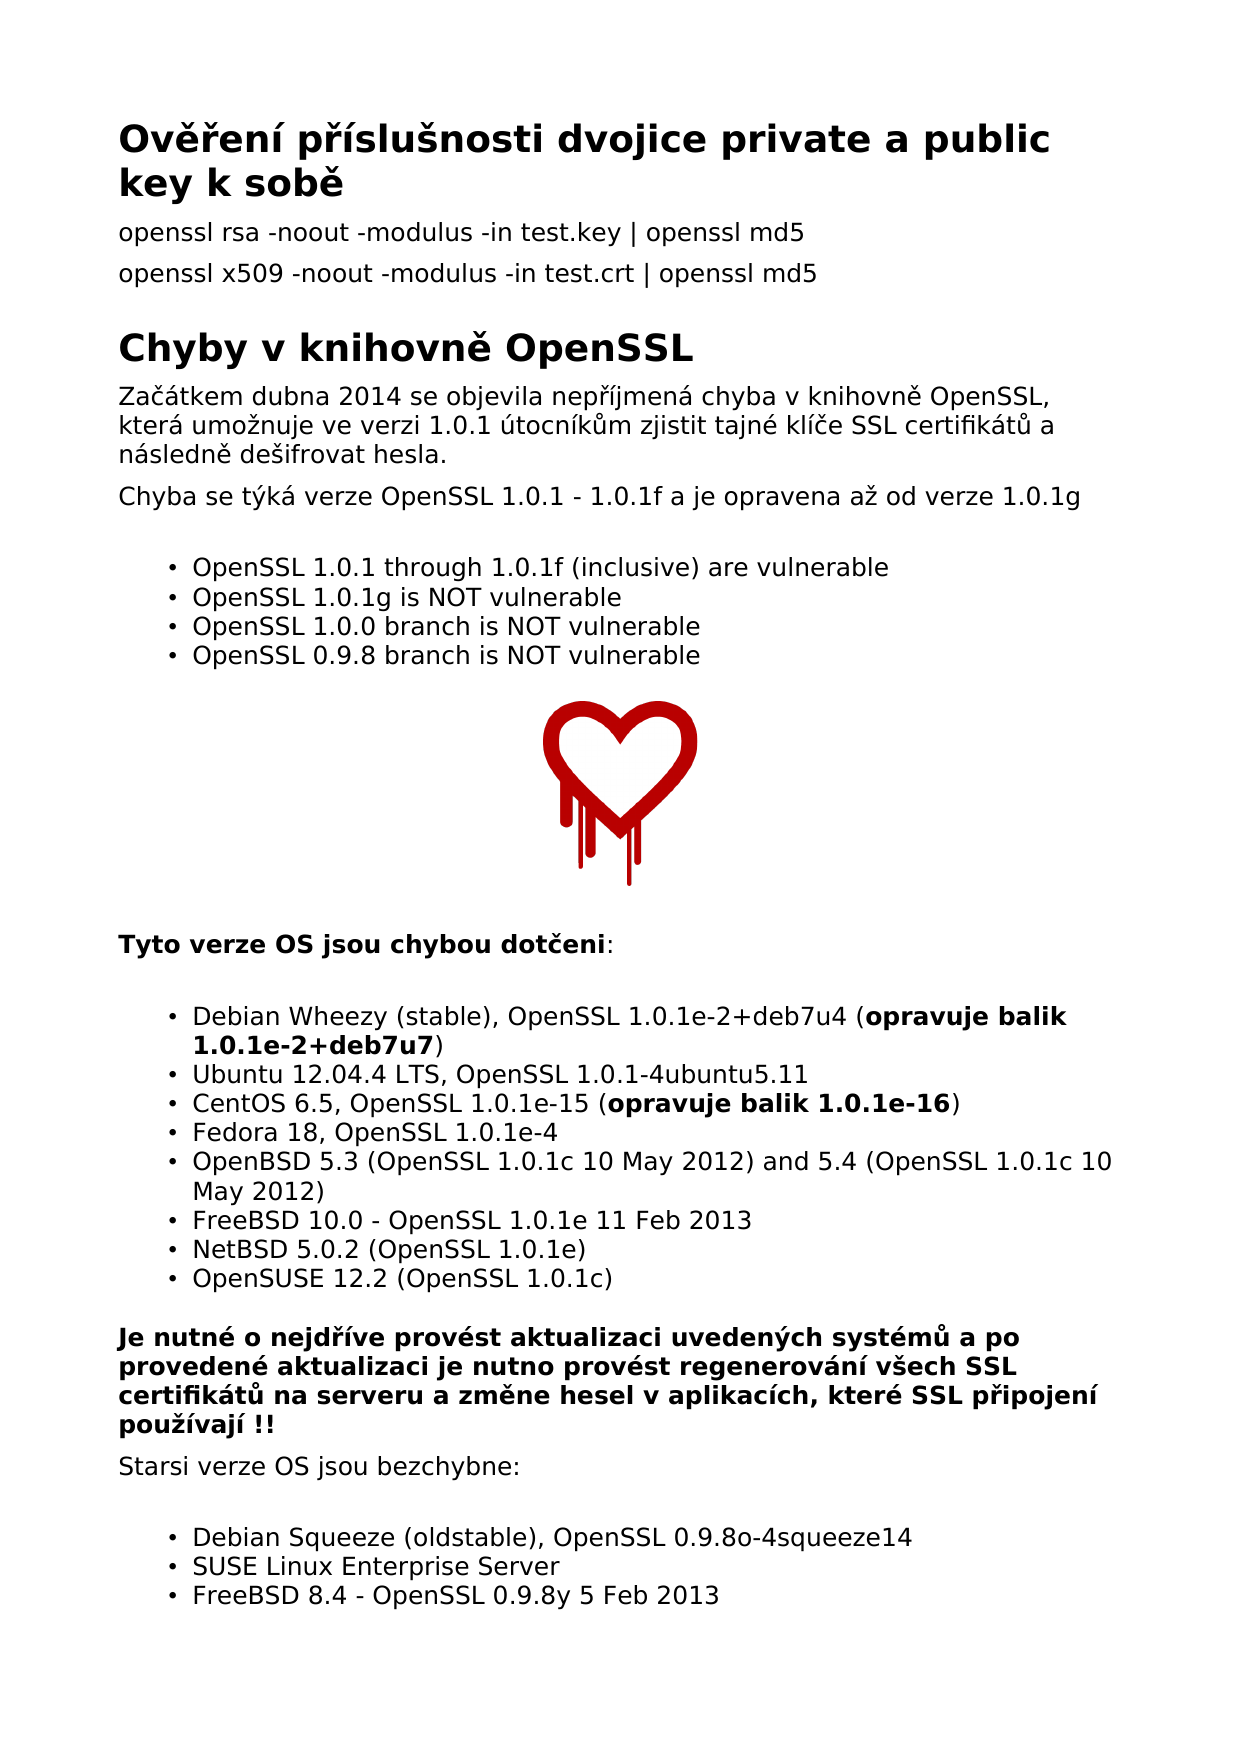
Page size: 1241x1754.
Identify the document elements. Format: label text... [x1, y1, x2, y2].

text Začátkem dubna 2014 se objevila nepříjmená chyba v knihovně OpenSSL, která umožnuje ve verzi 1.0.1 útocníkům zjistit tajné klíče SSL certifikátů a následně dešifrovat hesla. [118, 382, 1122, 470]
list Debian Wheezy (stable), OpenSSL 1.0.1e-2+deb7u4 (opravuje balik 1.0.1e-2+deb7u7) [177, 1002, 1122, 1060]
subtitle Ověření příslušnosti dvojice private a public key k sobě [118, 118, 1122, 205]
text Je nutné o nejdříve provést aktualizaci uvedených systémů a po provedené aktualizaci je nutno provést regenerování všech SSL certifikátů na serveru a změne hesel v aplikacích, které SSL připojení používají !! [118, 1323, 1122, 1439]
list CentOS 6.5, OpenSSL 1.0.1e-15 (opravuje balik 1.0.1e-16) [177, 1089, 1122, 1118]
text Starsi verze OS jsou bezchybne: [118, 1452, 1122, 1481]
picture [542, 699, 699, 889]
list Debian Squeeze (oldstable), OpenSSL 0.9.8o-4squeeze14 [177, 1523, 1122, 1552]
list OpenSUSE 12.2 (OpenSSL 1.0.1c) [177, 1264, 1122, 1293]
text Chyba se týká verze OpenSSL 1.0.1 - 1.0.1f a je opravena až od verze 1.0.1g [118, 482, 1122, 512]
text openssl rsa -noout -modulus -in test.key | openssl md5 [118, 218, 1122, 247]
list SUSE Linux Enterprise Server [177, 1552, 1122, 1581]
list OpenSSL 1.0.1 through 1.0.1f (inclusive) are vulnerable [177, 553, 1122, 583]
list Fedora 18, OpenSSL 1.0.1e-4 [177, 1118, 1122, 1147]
list OpenSSL 0.9.8 branch is NOT vulnerable [177, 641, 1122, 670]
list OpenBSD 5.3 (OpenSSL 1.0.1c 10 May 2012) and 5.4 (OpenSSL 1.0.1c 10 May 2012) [177, 1147, 1122, 1206]
list FreeBSD 8.4 - OpenSSL 0.9.8y 5 Feb 2013 [177, 1581, 1122, 1611]
list FreeBSD 10.0 - OpenSSL 1.0.1e 11 Feb 2013 [177, 1206, 1122, 1235]
text openssl x509 -noout -modulus -in test.crt | openssl md5 [118, 259, 1122, 289]
list NetBSD 5.0.2 (OpenSSL 1.0.1e) [177, 1235, 1122, 1264]
list OpenSSL 1.0.1g is NOT vulnerable [177, 583, 1122, 612]
text Tyto verze OS jsou chybou dotčeni: [118, 931, 1122, 960]
list OpenSSL 1.0.0 branch is NOT vulnerable [177, 612, 1122, 641]
subtitle Chyby v knihovně OpenSSL [118, 326, 1122, 370]
list Ubuntu 12.04.4 LTS, OpenSSL 1.0.1-4ubuntu5.11 [177, 1060, 1122, 1089]
